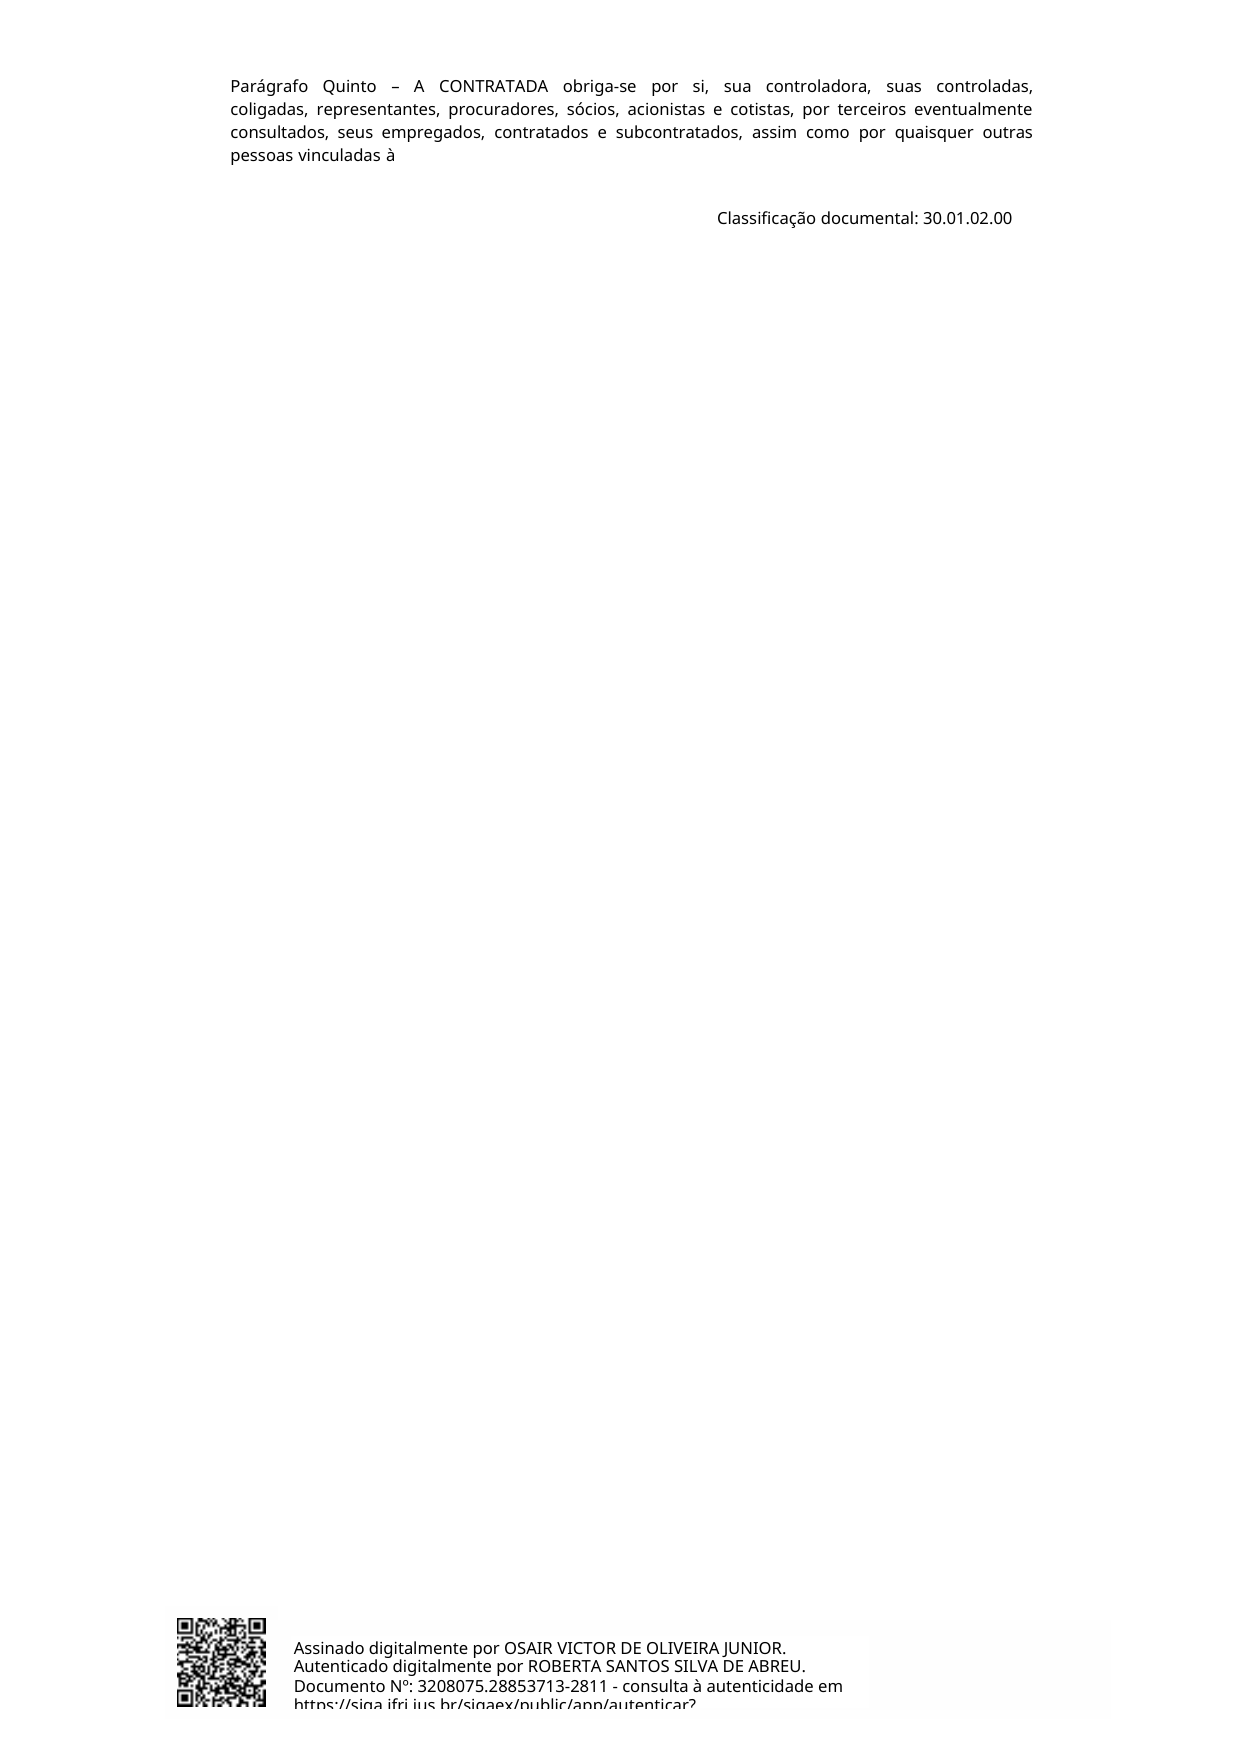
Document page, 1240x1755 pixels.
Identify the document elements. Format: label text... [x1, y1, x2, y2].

text Parágrafo Quinto – A CONTRATADA obriga-se por si, sua controladora, suas controladas, coligadas, representantes, procuradores, sócios, acionistas e cotistas, por terceiros eventualmente consultados, seus empregados, contratados e subcontratados, assim como por quaisquer outras pessoas vinculadas à [230, 75, 1033, 166]
text Classificação documental: 30.01.02.00 [717, 207, 1227, 229]
